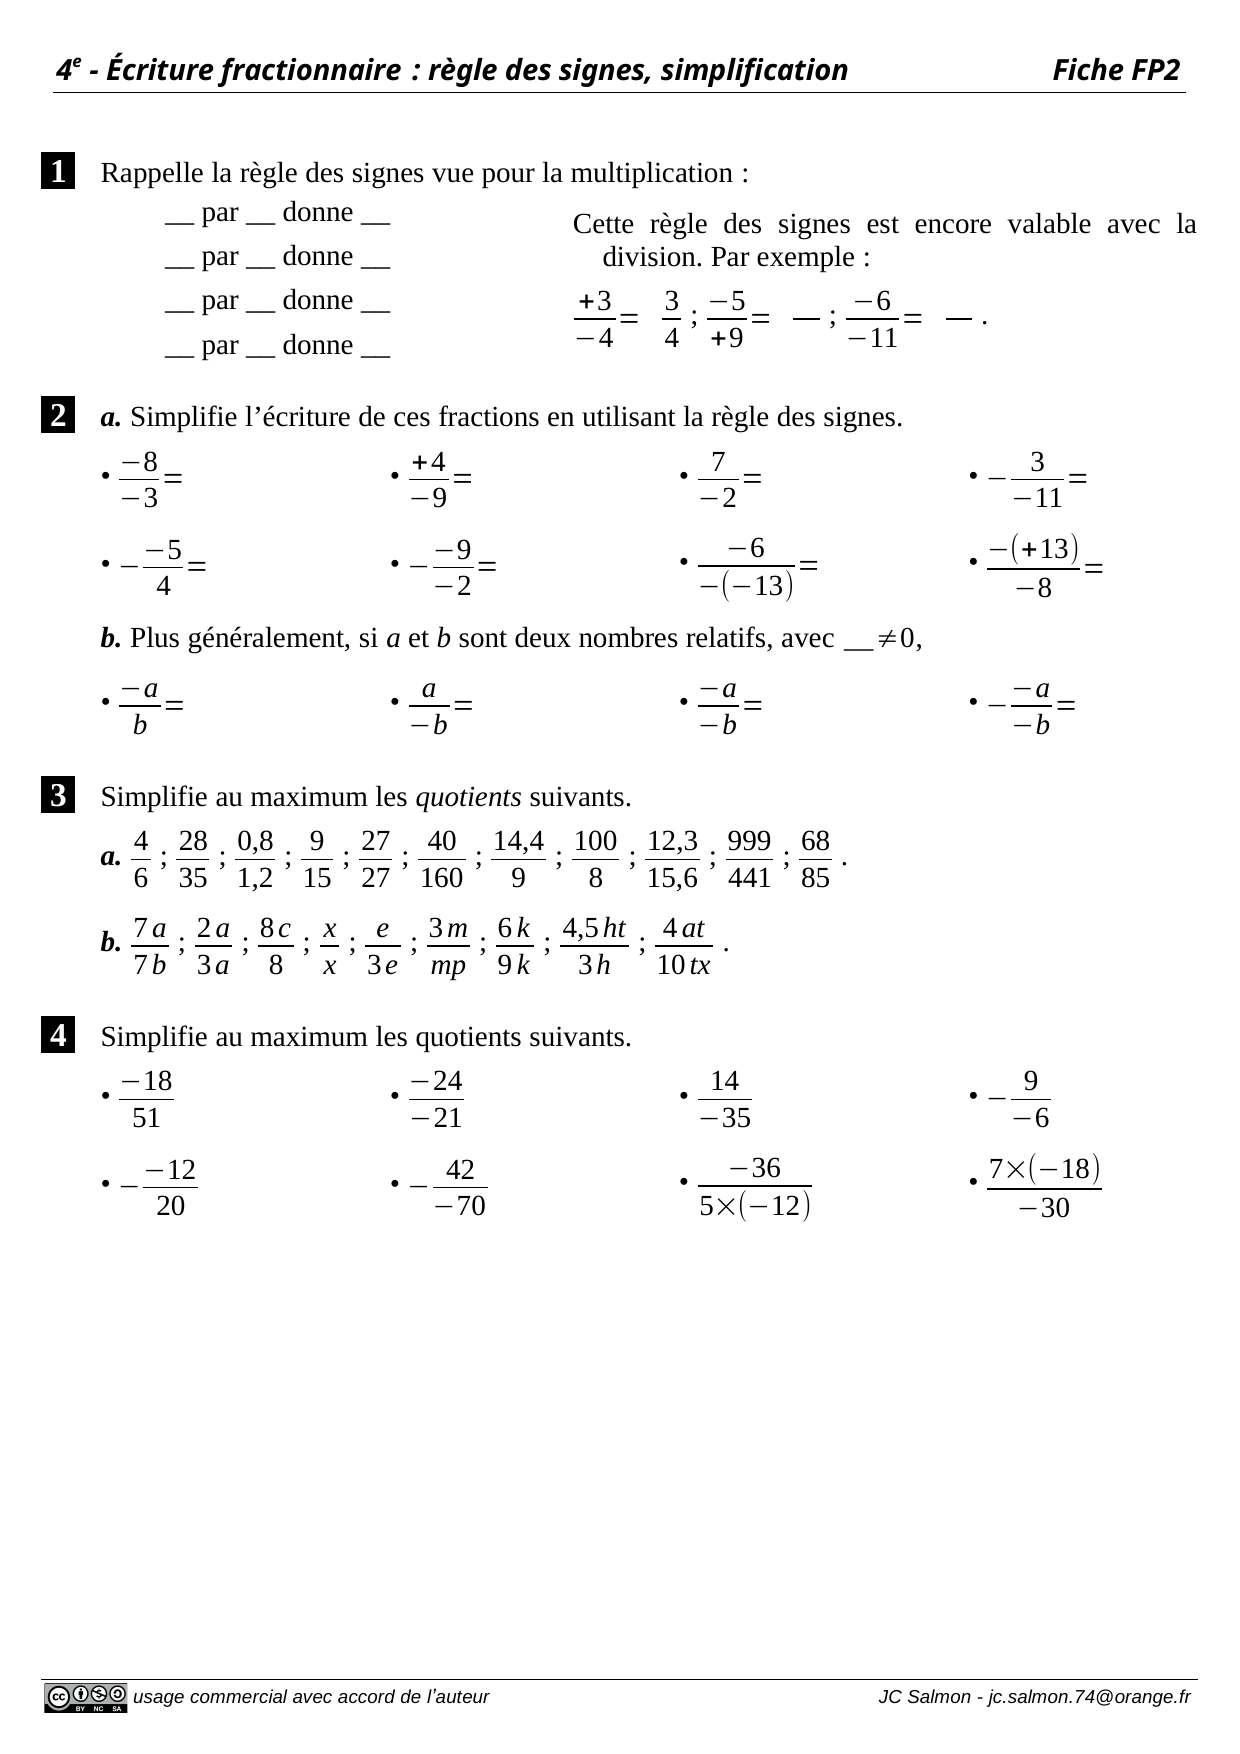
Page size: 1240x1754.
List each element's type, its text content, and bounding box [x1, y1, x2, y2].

table_header • [620, 660, 909, 746]
text 3 Simplifie au maximum les quotients suivants. [41, 776, 1198, 813]
text 1 Rappelle la règle des signes vue pour la multiplication : [41, 152, 1198, 189]
table_header • [909, 660, 1198, 746]
table_header • [41, 433, 331, 520]
text 4 Simplifie au maximum les quotients suivants. [41, 1016, 1198, 1053]
table_header • [909, 433, 1198, 520]
table_cell • [909, 520, 1198, 609]
text 2 a. Simplifie l’écriture de ces fractions en utilisant la règle des signes. [41, 396, 1198, 433]
text a. ; ; ; ; ; ; ; ; ; ; . [100, 825, 1198, 900]
table_header Cette règle des signes est encore valable avec la division. Par exemple : ; ; . [514, 189, 1198, 367]
table_cell • [909, 1140, 1198, 1229]
table_cell • [41, 520, 331, 609]
text b. ; ; ; ; ; ; ; ; . [100, 911, 1198, 986]
table_cell • [331, 520, 620, 609]
table_cell • [620, 1140, 909, 1229]
table_cell • [331, 1140, 620, 1229]
table_header __ par __ donne __ __ par __ donne __ __ par __ donne __ __ par __ donne __ [41, 189, 514, 367]
table_cell • [41, 1140, 331, 1229]
table_header • [331, 1053, 620, 1140]
table_header • [41, 660, 331, 746]
picture [44, 1683, 128, 1713]
table_header • [909, 1053, 1198, 1140]
text b. Plus généralement, si a et b sont deux nombres relatifs, avec , [100, 621, 1198, 660]
table_header • [620, 433, 909, 520]
table_cell • [620, 520, 909, 609]
table_header • [41, 1053, 331, 1140]
table_header • [620, 1053, 909, 1140]
table_header • [331, 660, 620, 746]
table_header • [331, 433, 620, 520]
